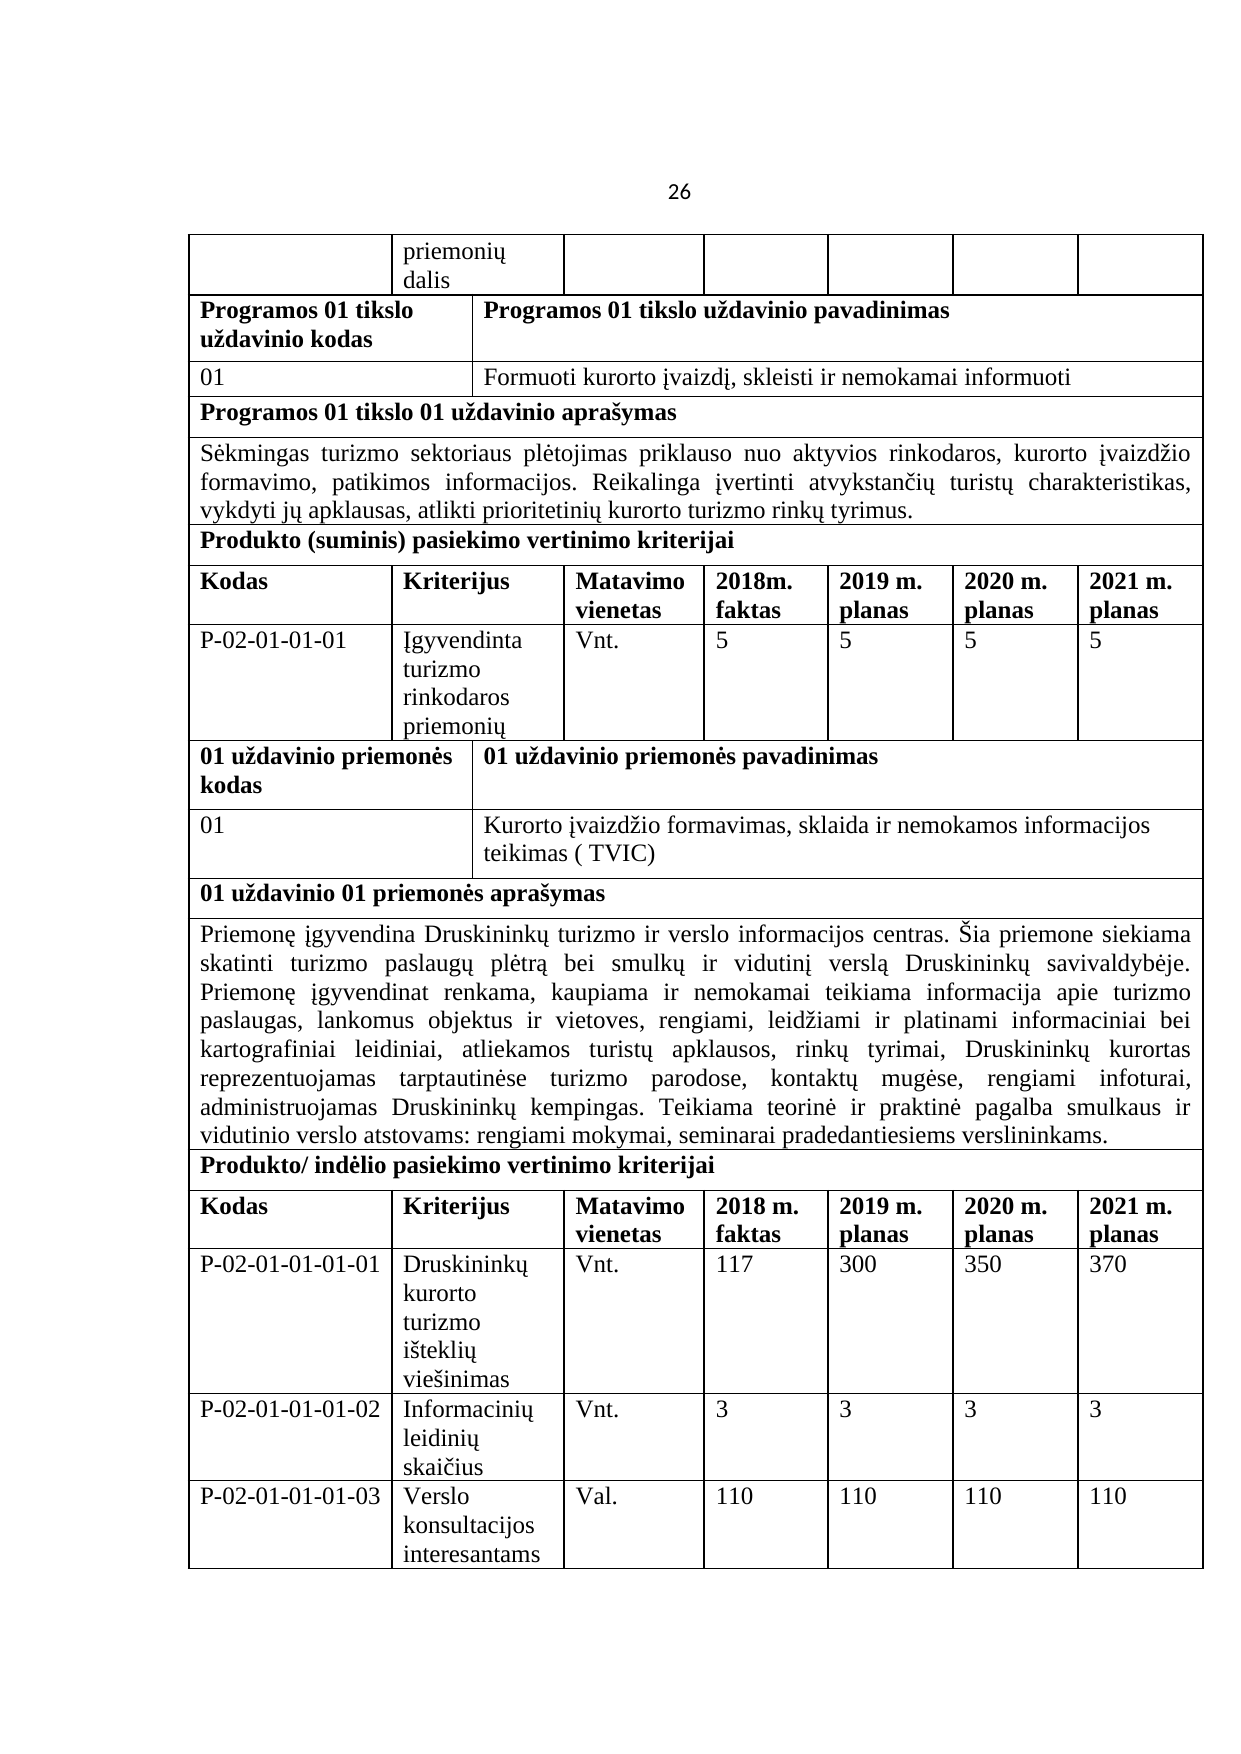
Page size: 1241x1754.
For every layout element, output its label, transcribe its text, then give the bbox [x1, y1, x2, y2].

table_cell 117 [705, 1249, 827, 1393]
table_cell 2018 m. faktas [705, 1191, 827, 1248]
table_cell P-02-01-01-01-02 [190, 1394, 391, 1480]
table_cell Įgyvendinta turizmo rinkodaros priemonių [393, 625, 563, 740]
table_cell Programos 01 tikslo uždavinio pavadinimas [473, 296, 1202, 361]
table_cell Formuoti kurorto įvaizdį, skleisti ir nemokamai informuoti [473, 362, 1202, 396]
table_cell Val. [565, 1481, 703, 1568]
table_cell Vnt. [565, 1394, 703, 1480]
table_cell 3 [954, 1394, 1077, 1480]
table_cell Verslo konsultacijos interesantams [393, 1481, 563, 1568]
table_cell 5 [954, 625, 1077, 740]
table_cell [705, 235, 827, 293]
table_cell 370 [1079, 1249, 1202, 1393]
table_cell Informacinių leidinių skaičius [393, 1394, 563, 1480]
table_cell 2019 m. planas [829, 566, 952, 624]
table_cell Produkto (suminis) pasiekimo vertinimo kriterijai [190, 525, 1202, 565]
table_cell Matavimo vienetas [565, 1191, 703, 1248]
table_cell Programos 01 tikslo 01 uždavinio aprašymas [190, 397, 1202, 437]
table_cell 350 [954, 1249, 1077, 1393]
table_cell [954, 235, 1077, 293]
table_cell 2018m. faktas [705, 566, 827, 624]
table_cell 01 [190, 362, 472, 396]
table_cell 01 uždavinio priemonės pavadinimas [473, 741, 1202, 809]
table_cell Produkto/ indėlio pasiekimo vertinimo kriterijai [190, 1150, 1202, 1190]
table_cell 2020 m. planas [954, 566, 1077, 624]
table_cell Vnt. [565, 625, 703, 740]
table_cell [1079, 235, 1202, 293]
table_cell P-02-01-01-01-03 [190, 1481, 391, 1568]
table_cell 110 [829, 1481, 952, 1568]
table_cell 3 [705, 1394, 827, 1480]
table_cell Kurorto įvaizdžio formavimas, sklaida ir nemokamos informacijos teikimas ( TVIC) [473, 810, 1202, 877]
table_cell 2019 m. planas [829, 1191, 952, 1248]
table_cell Sėkmingas turizmo sektoriaus plėtojimas priklauso nuo aktyvios rinkodaros, kurorto įvaizdžio formavimo, patikimos informacijos. Reikalinga įvertinti atvykstančių turistų charakteristikas, vykdyti jų apklausas, atlikti prioritetinių kurorto turizmo rinkų tyrimus. [190, 438, 1202, 524]
table_cell 01 [190, 810, 472, 877]
table_cell 110 [1079, 1481, 1202, 1568]
table_cell Priemonę įgyvendina Druskininkų turizmo ir verslo informacijos centras. Šia priemone siekiama skatinti turizmo paslaugų plėtrą bei smulkų ir vidutinį verslą Druskininkų savivaldybėje. Priemonę įgyvendinat renkama, kaupiama ir nemokamai teikiama informacija apie turizmo paslaugas, lankomus objektus ir vietoves, rengiami, leidžiami ir platinami informaciniai bei kartografiniai leidiniai, atliekamos turistų apklausos, rinkų tyrimai, Druskininkų kurortas reprezentuojamas tarptautinėse turizmo parodose, kontaktų mugėse, rengiami infoturai, administruojamas Druskininkų kempingas. Teikiama teorinė ir praktinė pagalba smulkaus ir vidutinio verslo atstovams: rengiami mokymai, seminarai pradedantiesiems verslininkams. [190, 919, 1202, 1149]
table_cell P-02-01-01-01-01 [190, 1249, 391, 1393]
table_cell Kodas [190, 566, 391, 624]
table_cell 110 [954, 1481, 1077, 1568]
table_cell 2021 m. planas [1079, 1191, 1202, 1248]
table_cell priemonių dalis [393, 235, 563, 293]
table_cell 110 [705, 1481, 827, 1568]
table_cell [829, 235, 952, 293]
table_cell 5 [705, 625, 827, 740]
table_cell 300 [829, 1249, 952, 1393]
table_cell 01 uždavinio priemonės kodas [190, 741, 472, 809]
table_cell Kodas [190, 1191, 391, 1248]
table_cell 2021 m. planas [1079, 566, 1202, 624]
table_cell 3 [1079, 1394, 1202, 1480]
table_cell 5 [829, 625, 952, 740]
table_cell Druskininkų kurorto turizmo išteklių viešinimas [393, 1249, 563, 1393]
table_cell P-02-01-01-01 [190, 625, 391, 740]
table_cell Kriterijus [393, 566, 563, 624]
table_cell Vnt. [565, 1249, 703, 1393]
table_cell [565, 235, 703, 293]
table_cell 5 [1079, 625, 1202, 740]
table_cell Programos 01 tikslo uždavinio kodas [190, 296, 472, 361]
table_cell Kriterijus [393, 1191, 563, 1248]
table_cell 3 [829, 1394, 952, 1480]
table_cell Matavimo vienetas [565, 566, 703, 624]
table_cell [190, 235, 391, 293]
table_cell 01 uždavinio 01 priemonės aprašymas [190, 879, 1202, 918]
table_cell 2020 m. planas [954, 1191, 1077, 1248]
